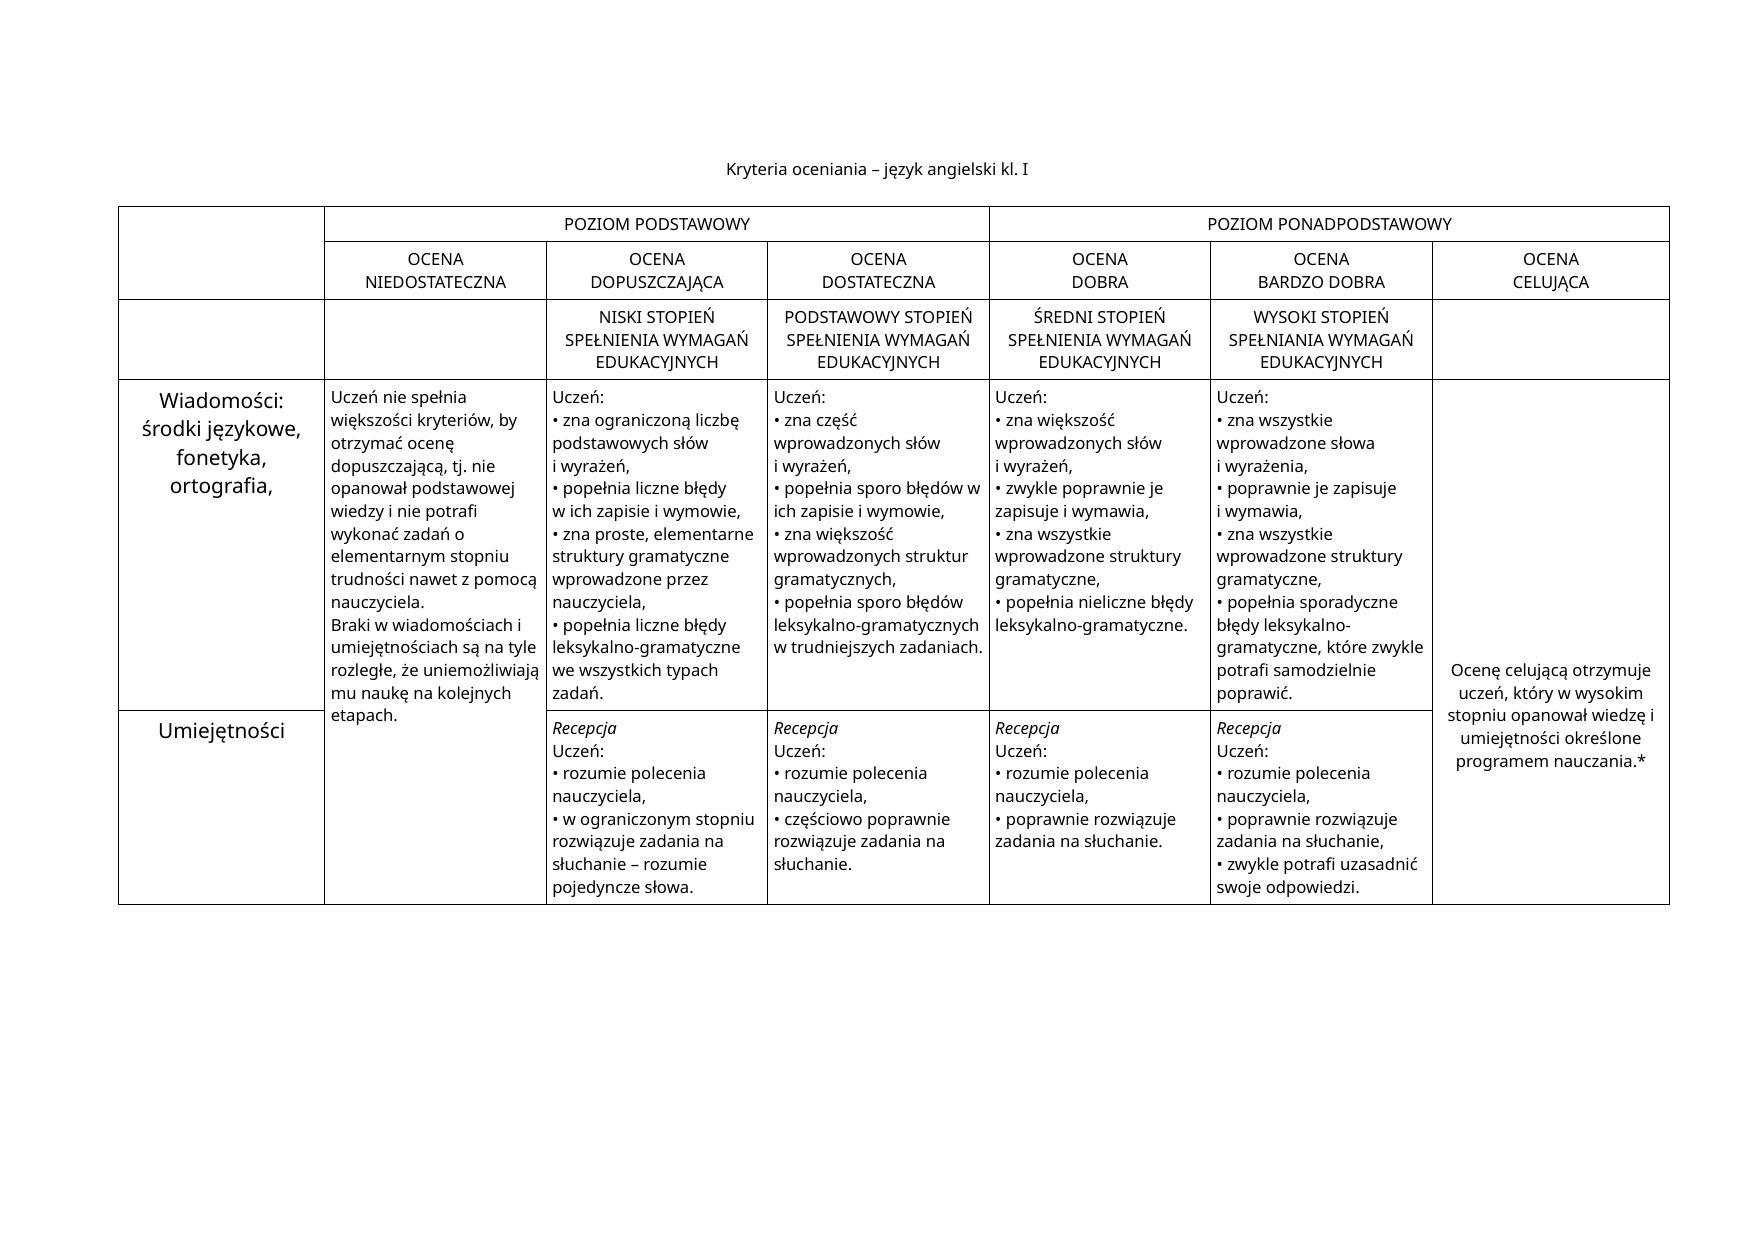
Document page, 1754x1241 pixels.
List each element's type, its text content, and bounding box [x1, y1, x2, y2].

table_cell ŚREDNI STOPIEŃ SPEŁNIENIA WYMAGAŃ EDUKACYJNYCH [990, 300, 1210, 379]
table_cell WYSOKI STOPIEŃ SPEŁNIANIA WYMAGAŃ EDUKACYJNYCH [1211, 300, 1432, 379]
table_header POZIOM PODSTAWOWY [325, 207, 989, 241]
table_cell Uczeń nie spełnia większości kryteriów, by otrzymać ocenę dopuszczającą, tj. nie opanował podstawowej wiedzy i nie potrafi wykonać zadań o elementarnym stopniu trudności nawet z pomocą nauczyciela. Braki w wiadomościach i umiejętnościach są na tyle rozległe, że uniemożliwiają mu naukę na kolejnych etapach. [325, 380, 546, 904]
table_cell Recepcja Uczeń: • rozumie polecenia nauczyciela, • poprawnie rozwiązuje zadania na słuchanie, • zwykle potrafi uzasadnić swoje odpowiedzi. [1211, 711, 1432, 904]
table_cell Ocenę celującą otrzymuje uczeń, który w wysokim stopniu opanował wiedzę i umiejętności określone programem nauczania.* *W świetle obowiązujących przepisów ocena ucznia ma wynikać ze stopnia przyswojenia przez niego treści wynikających z podstawy programowej. Ustalenie wymagań na ocenę celującą należy do nauczyciela, ale muszą one być zgodne z prawem. Jeżeli uczeń wykazuje zainteresowanie poszerzaniem wiedzy, można go za to nagrodzić dodatkowo, ale wiedza wykraczająca poza program nie może być elementem koniecznym do uzyskania oceny celującej - art. 44b ust. 3 Ustawy z dnia 7 września 1991 r. o systemie oświaty (Dz. U. z 2017 r. poz. 2198, 2203 i 2361) [1433, 380, 1669, 904]
table_header POZIOM PONADPODSTAWOWY [990, 207, 1669, 241]
table_cell Recepcja Uczeń: • rozumie polecenia nauczyciela, • częściowo poprawnie rozwiązuje zadania na słuchanie. [768, 711, 989, 904]
table_cell OCENA DOPUSZCZAJĄCA [547, 242, 767, 299]
table_cell Uczeń: • zna większość wprowadzonych słów i wyrażeń, • zwykle poprawnie je zapisuje i wymawia, • zna wszystkie wprowadzone struktury gramatyczne, • popełnia nieliczne błędy leksykalno-gramatyczne. [990, 380, 1210, 710]
table_cell OCENA DOBRA [990, 242, 1210, 299]
table_cell Wiadomości: środki językowe, fonetyka, ortografia, [119, 380, 324, 710]
table_cell PODSTAWOWY STOPIEŃ SPEŁNIENIA WYMAGAŃ EDUKACYJNYCH [768, 300, 989, 379]
table_cell [1433, 300, 1669, 379]
text Kryteria oceniania – język angielski kl. I [118, 158, 1636, 181]
table_cell Uczeń: • zna część wprowadzonych słów i wyrażeń, • popełnia sporo błędów w ich zapisie i wymowie, • zna większość wprowadzonych struktur gramatycznych, • popełnia sporo błędów leksykalno-gramatycznych w trudniejszych zadaniach. [768, 380, 989, 710]
table_cell Uczeń: • zna wszystkie wprowadzone słowa i wyrażenia, • poprawnie je zapisuje i wymawia, • zna wszystkie wprowadzone struktury gramatyczne, • popełnia sporadyczne błędy leksykalno-gramatyczne, które zwykle potrafi samodzielnie poprawić. [1211, 380, 1432, 710]
table_cell OCENA CELUJĄCA [1433, 242, 1669, 299]
table_cell OCENA BARDZO DOBRA [1211, 242, 1432, 299]
table_header [119, 207, 324, 299]
table_cell NISKI STOPIEŃ SPEŁNIENIA WYMAGAŃ EDUKACYJNYCH [547, 300, 767, 379]
table_cell Recepcja Uczeń: • rozumie polecenia nauczyciela, • poprawnie rozwiązuje zadania na słuchanie. [990, 711, 1210, 904]
table_cell OCENA NIEDOSTATECZNA [325, 242, 546, 299]
table_cell Uczeń: • zna ograniczoną liczbę podstawowych słów i wyrażeń, • popełnia liczne błędy w ich zapisie i wymowie, • zna proste, elementarne struktury gramatyczne wprowadzone przez nauczyciela, • popełnia liczne błędy leksykalno-gramatyczne we wszystkich typach zadań. [547, 380, 767, 710]
table_cell Recepcja Uczeń: • rozumie polecenia nauczyciela, • w ograniczonym stopniu rozwiązuje zadania na słuchanie – rozumie pojedyncze słowa. [547, 711, 767, 904]
table_cell Umiejętności [119, 711, 324, 904]
table_cell [119, 300, 324, 379]
table_cell [325, 300, 546, 379]
table_cell OCENA DOSTATECZNA [768, 242, 989, 299]
